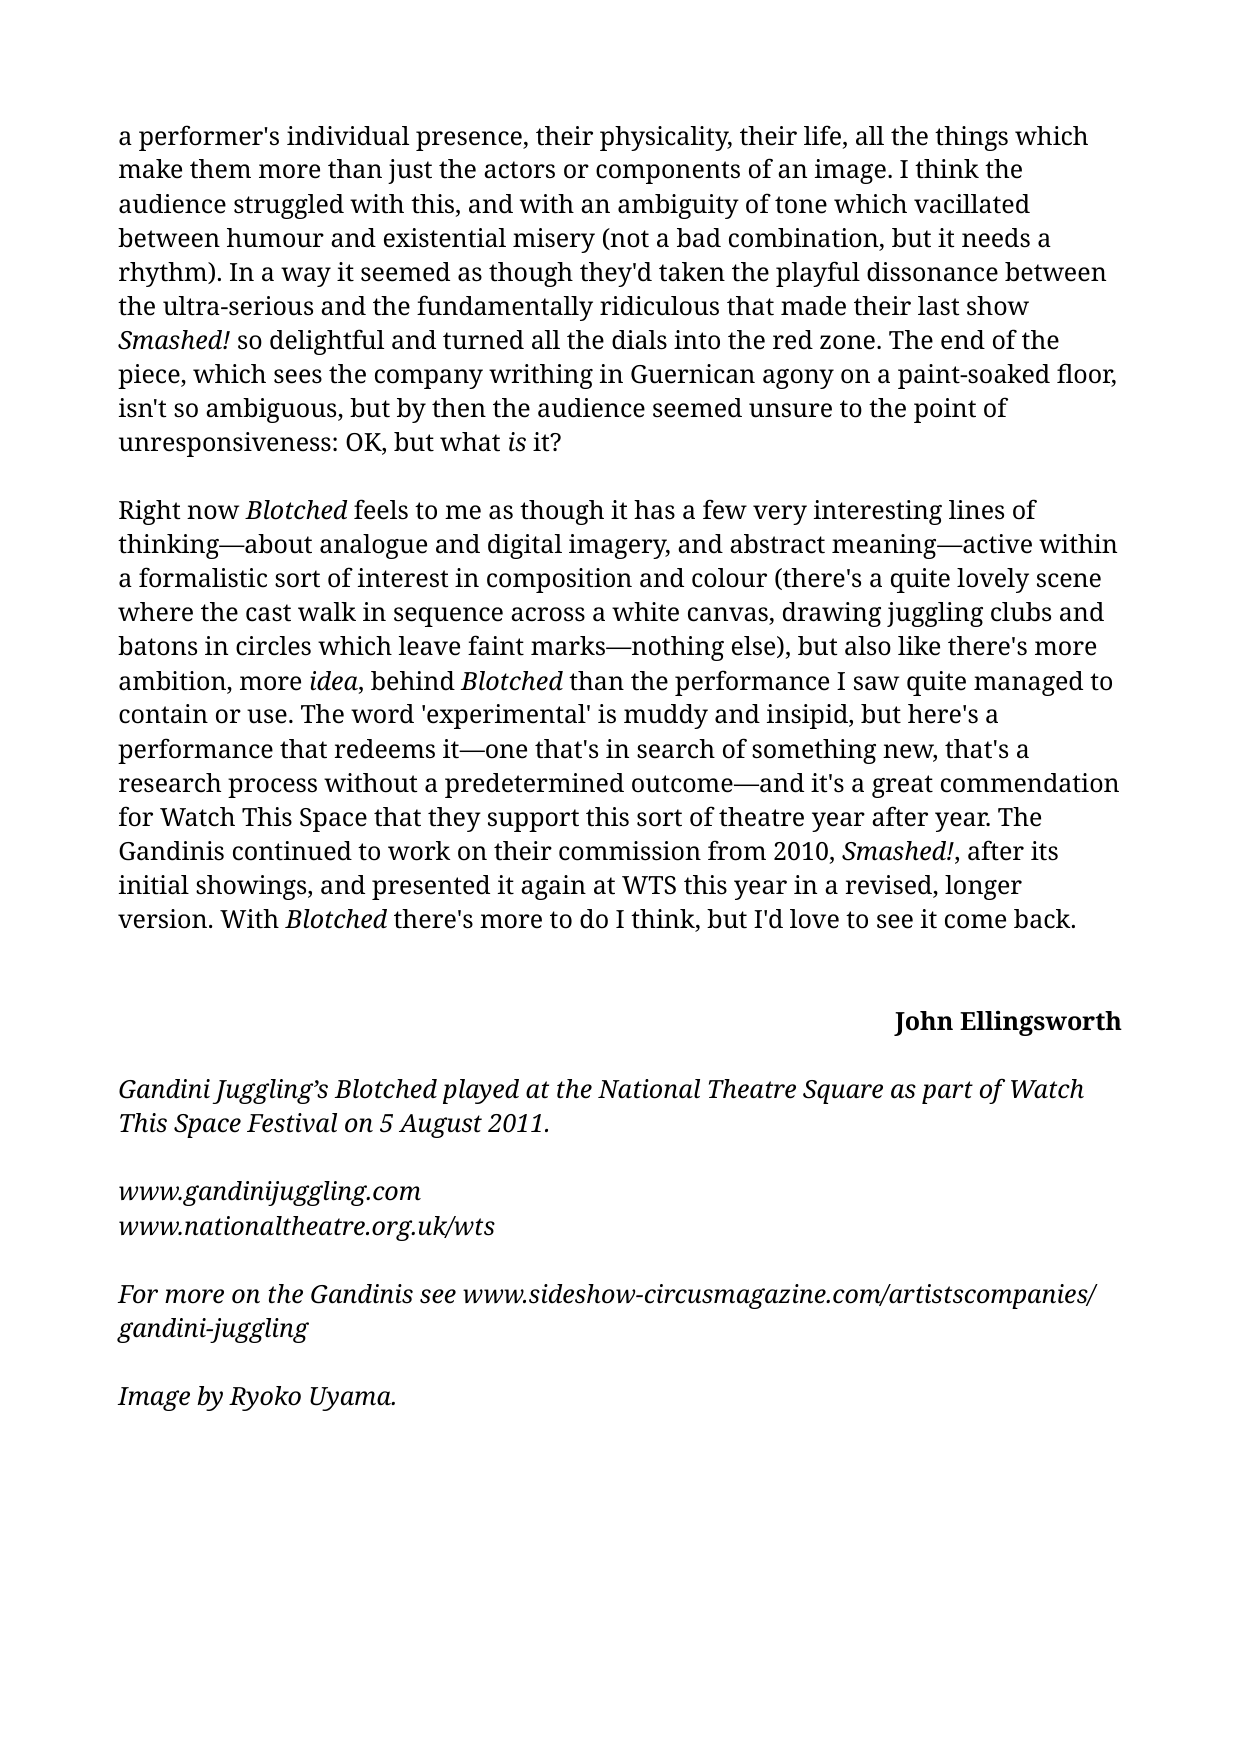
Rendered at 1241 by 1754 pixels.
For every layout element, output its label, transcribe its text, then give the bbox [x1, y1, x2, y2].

text Right now Blotched feels to me as though it has a few very interesting lines of thinking—about analogue and digital imagery, and abstract meaning—active within a formalistic sort of interest in composition and colour (there's a quite lovely scene where the cast walk in sequence across a white canvas, drawing juggling clubs and batons in circles which leave faint marks—nothing else), but also like there's more ambition, more idea, behind Blotched than the performance I saw quite managed to contain or use. The word 'experimental' is muddy and insipid, but here's a performance that redeems it—one that's in search of something new, that's a research process without a predetermined outcome—and it's a great commendation for Watch This Space that they support this sort of theatre year after year. The Gandinis continued to work on their commission from 2010, Smashed!, after its initial showings, and presented it again at WTS this year in a revised, longer version. With Blotched there's more to do I think, but I'd love to see it come back. [118, 493, 1122, 936]
text Gandini Juggling’s Blotched played at the National Theatre Square as part of Watch This Space Festival on 5 August 2011. [118, 1072, 1122, 1140]
text gandini-juggling [118, 1310, 1122, 1344]
text a performer's individual presence, their physicality, their life, all the things which make them more than just the actors or components of an image. I think the audience struggled with this, and with an ambiguity of tone which vacillated between humour and existential misery (not a bad combination, but it needs a rhythm). In a way it seemed as though they'd taken the playful dissonance between the ultra-serious and the fundamentally ridiculous that made their last show Smashed! so delightful and turned all the dials into the red zone. The end of the piece, which sees the company writhing in Guernican agony on a paint-soaked floor, isn't so ambiguous, but by then the audience seemed unsure to the point of unresponsiveness: OK, but what is it? [118, 118, 1122, 459]
text www.nationaltheatre.org.uk/wts [118, 1208, 1122, 1242]
text For more on the Gandinis see www.sideshow-circusmagazine.com/artistscompanies/ [118, 1276, 1122, 1310]
text Image by Ryoko Uyama. [118, 1378, 1122, 1412]
text www.gandinijuggling.com [118, 1174, 1122, 1208]
text John Ellingsworth [118, 1004, 1122, 1038]
